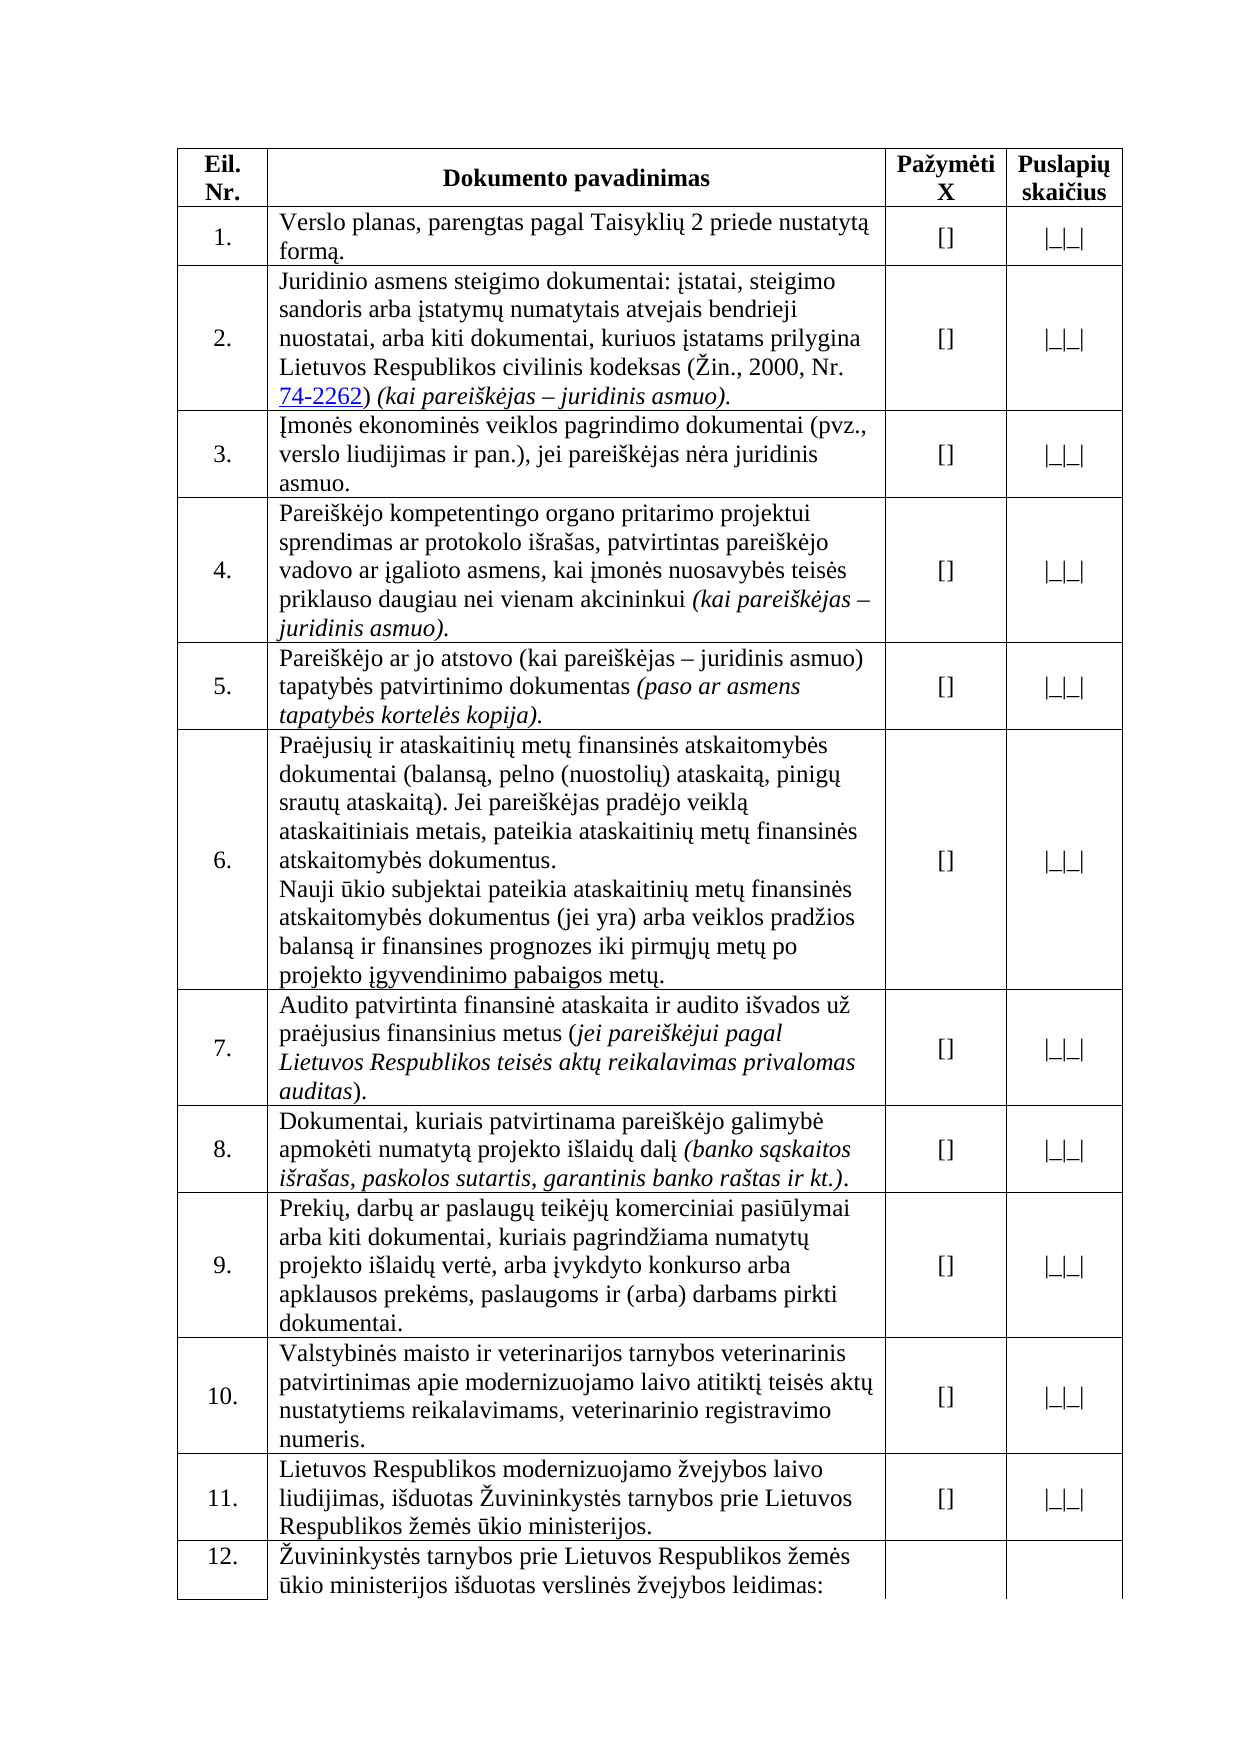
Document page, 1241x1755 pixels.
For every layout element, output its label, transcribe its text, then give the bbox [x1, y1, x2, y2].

table_cell [][] [886, 1193, 1006, 1337]
table_cell [][] [886, 990, 1006, 1105]
table_cell [][] [886, 498, 1006, 642]
table_cell [][] [886, 1454, 1006, 1540]
table_cell |_|_| [1007, 990, 1122, 1105]
table_header Puslapių skaičius [1007, 149, 1122, 206]
table_header Pažymėti X [886, 149, 1006, 206]
table_cell 1. [178, 207, 267, 265]
table_cell Verslo planas, parengtas pagal Taisyklių 2 priede nustatytą formą. [268, 207, 885, 265]
table_cell |_|_| [1007, 1454, 1122, 1540]
table_cell Įmonės ekonominės veiklos pagrindimo dokumentai (pvz., verslo liudijimas ir pan.), jei pareiškėjas nėra juridinis asmuo. [268, 411, 885, 497]
table_cell 4. [178, 498, 267, 642]
table_cell |_|_| [1007, 1106, 1122, 1192]
table_cell Juridinio asmens steigimo dokumentai: įstatai, steigimo sandoris arba įstatymų numatytais atvejais bendrieji nuostatai, arba kiti dokumentai, kuriuos įstatams prilygina Lietuvos Respublikos civilinis kodeksas (Žin., 2000, Nr. 74-2262) (kai pareiškėjas – juridinis asmuo). [268, 266, 885, 409]
table_cell 8. [178, 1106, 267, 1192]
table_cell 12. [178, 1541, 267, 1599]
table_cell [][] [886, 1338, 1006, 1453]
table_cell 2. [178, 266, 267, 409]
table_cell Lietuvos Respublikos modernizuojamo žvejybos laivo liudijimas, išduotas Žuvininkystės tarnybos prie Lietuvos Respublikos žemės ūkio ministerijos. [268, 1454, 885, 1540]
table_cell 11. [178, 1454, 267, 1540]
table_cell Valstybinės maisto ir veterinarijos tarnybos veterinarinis patvirtinimas apie modernizuojamo laivo atitiktį teisės aktų nustatytiems reikalavimams, veterinarinio registravimo numeris. [268, 1338, 885, 1453]
table_cell |_|_| [1007, 1338, 1122, 1453]
table_cell |_|_| [1007, 498, 1122, 642]
table_cell |_|_| [1007, 643, 1122, 729]
table_cell Pareiškėjo kompetentingo organo pritarimo projektui sprendimas ar protokolo išrašas, patvirtintas pareiškėjo vadovo ar įgalioto asmens, kai įmonės nuosavybės teisės priklauso daugiau nei vienam akcininkui (kai pareiškėjas – juridinis asmuo). [268, 498, 885, 642]
table_cell |_|_| [1007, 411, 1122, 497]
table_cell Žuvininkystės tarnybos prie Lietuvos Respublikos žemės ūkio ministerijos išduotas verslinės žvejybos leidimas: [268, 1541, 885, 1599]
table_cell [886, 1541, 1006, 1599]
table_cell 6. [178, 730, 267, 989]
table_cell Audito patvirtinta finansinė ataskaita ir audito išvados už praėjusius finansinius metus (jei pareiškėjui pagal Lietuvos Respublikos teisės aktų reikalavimas privalomas auditas). [268, 990, 885, 1105]
table_header Dokumento pavadinimas [268, 149, 885, 206]
table_cell |_|_| [1007, 730, 1122, 989]
table_cell [][] [886, 266, 1006, 409]
table_cell Dokumentai, kuriais patvirtinama pareiškėjo galimybė apmokėti numatytą projekto išlaidų dalį (banko sąskaitos išrašas, paskolos sutartis, garantinis banko raštas ir kt.). [268, 1106, 885, 1192]
table_cell [1007, 1541, 1122, 1599]
table_cell [][] [886, 643, 1006, 729]
table_cell 9. [178, 1193, 267, 1337]
table_cell Pareiškėjo ar jo atstovo (kai pareiškėjas – juridinis asmuo) tapatybės patvirtinimo dokumentas (paso ar asmens tapatybės kortelės kopija). [268, 643, 885, 729]
table_cell [][] [886, 207, 1006, 265]
table_cell 7. [178, 990, 267, 1105]
table_cell [][] [886, 411, 1006, 497]
table_cell [][] [886, 1106, 1006, 1192]
table_cell |_|_| [1007, 1193, 1122, 1337]
table_cell 3. [178, 411, 267, 497]
table_cell |_|_| [1007, 266, 1122, 409]
table_cell [][] [886, 730, 1006, 989]
table_cell 5. [178, 643, 267, 729]
table_header Eil. Nr. [178, 149, 267, 206]
table_cell |_|_| [1007, 207, 1122, 265]
table_cell Praėjusių ir ataskaitinių metų finansinės atskaitomybės dokumentai (balansą, pelno (nuostolių) ataskaitą, pinigų srautų ataskaitą). Jei pareiškėjas pradėjo veiklą ataskaitiniais metais, pateikia ataskaitinių metų finansinės atskaitomybės dokumentus. Nauji ūkio subjektai pateikia ataskaitinių metų finansinės atskaitomybės dokumentus (jei yra) arba veiklos pradžios balansą ir finansines prognozes iki pirmųjų metų po projekto įgyvendinimo pabaigos metų. [268, 730, 885, 989]
table_cell 10. [178, 1338, 267, 1453]
table_cell Prekių, darbų ar paslaugų teikėjų komerciniai pasiūlymai arba kiti dokumentai, kuriais pagrindžiama numatytų projekto išlaidų vertė, arba įvykdyto konkurso arba apklausos prekėms, paslaugoms ir (arba) darbams pirkti dokumentai. [268, 1193, 885, 1337]
